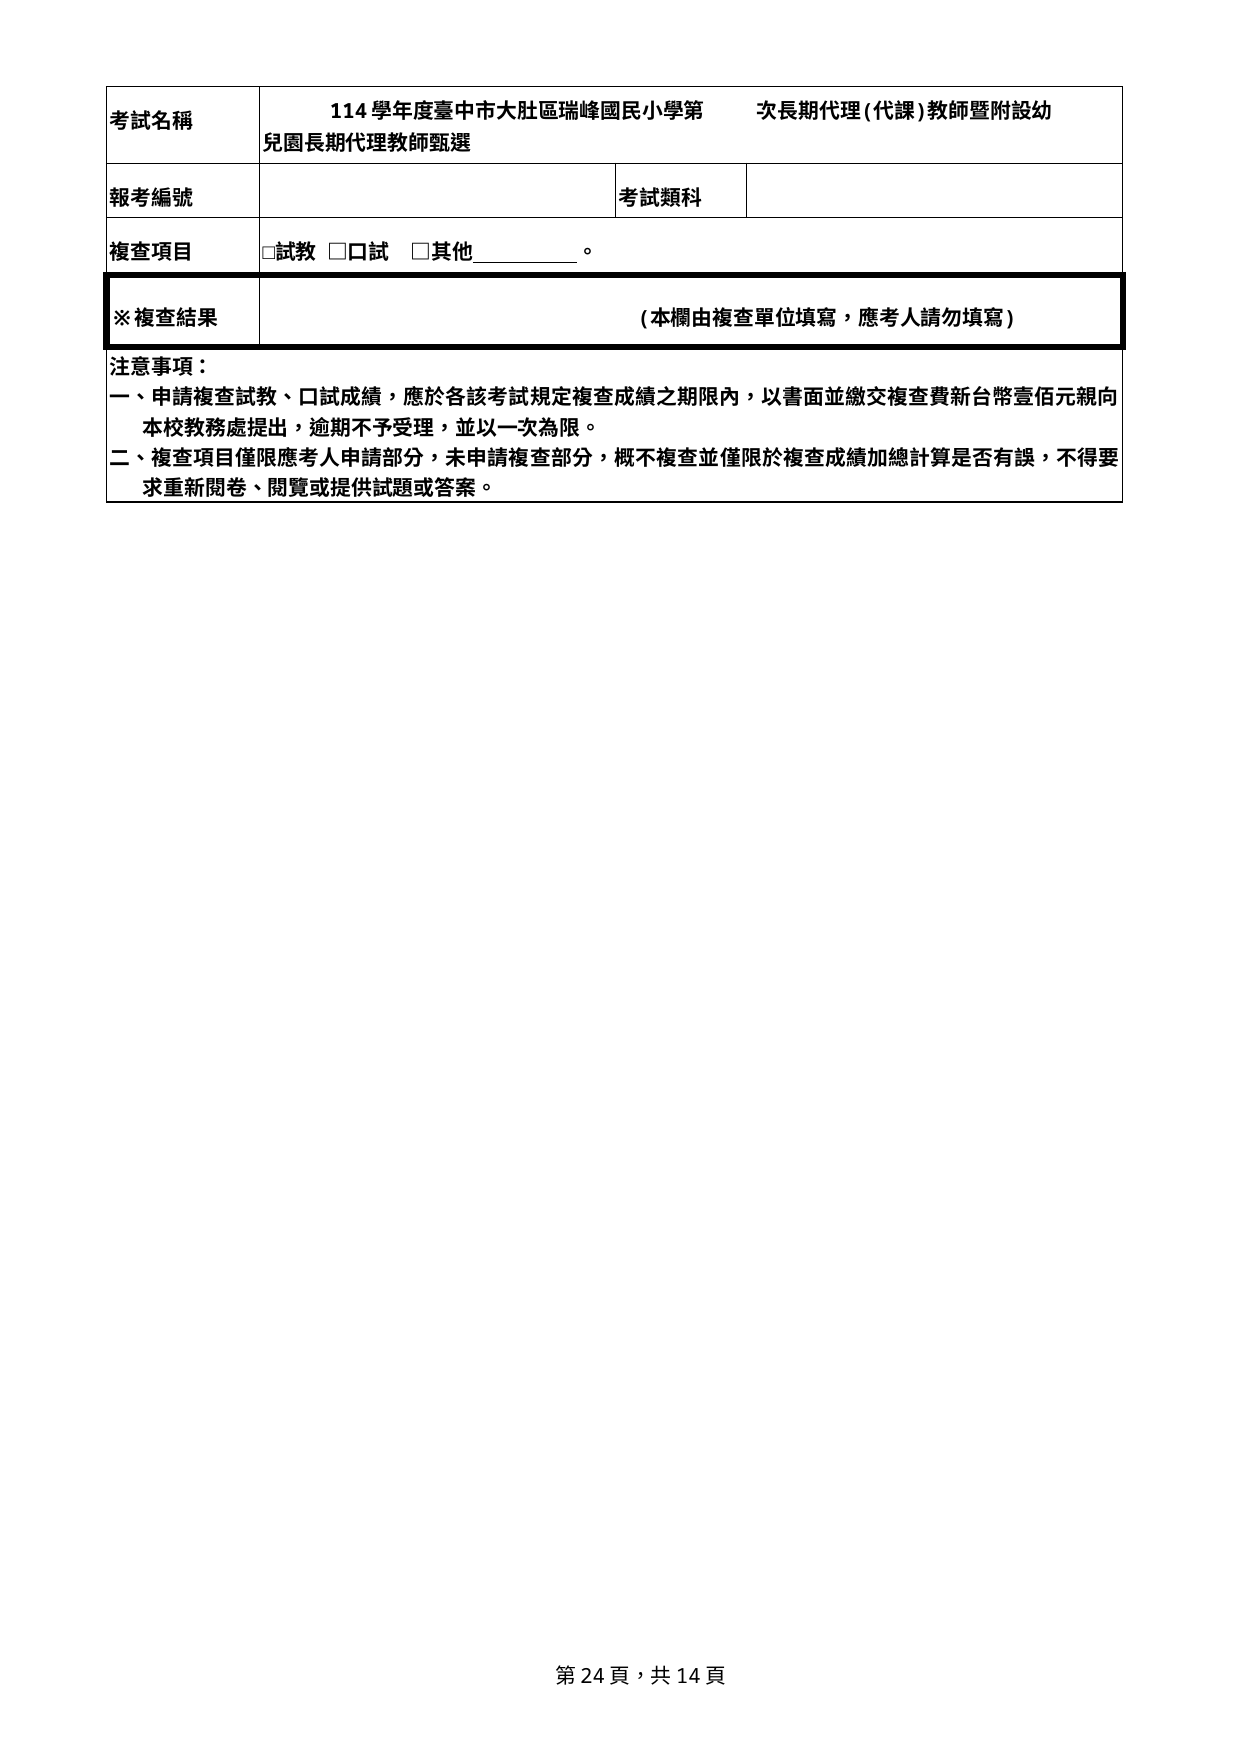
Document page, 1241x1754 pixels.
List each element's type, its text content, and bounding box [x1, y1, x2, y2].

table_cell 考試名稱 [107, 87, 259, 163]
table_cell 注意事項： 一、申請複查試教、口試成績，應於各該考試規定複查成績之期限內，以書面並繳交複查費新台幣壹佰元親向本校教務處提出，逾期不予受理，並以一次為限。 二、複查項目僅限應考人申請部分，未申請複查部分，概不複查並僅限於複查成績加總計算是否有誤，不得要求重新閱卷、閱覽或提供試題或答案。 [107, 350, 1122, 501]
table_cell ※複查結果 [110, 278, 259, 344]
table_cell [747, 164, 1122, 217]
table_cell [260, 164, 615, 217]
table_cell 114學年度臺中市大肚區瑞峰國民小學第 次長期代理(代課)教師暨附設幼 兒園長期代理教師甄選 [260, 87, 1122, 163]
table_cell 考試類科 [616, 164, 746, 217]
table_cell □試教 □口試 □其他 。 [260, 218, 1122, 272]
table_cell (本欄由複查單位填寫，應考人請勿填寫) [260, 278, 1120, 344]
table_cell 報考編號 [107, 164, 259, 217]
table_cell 複查項目 [107, 218, 259, 272]
